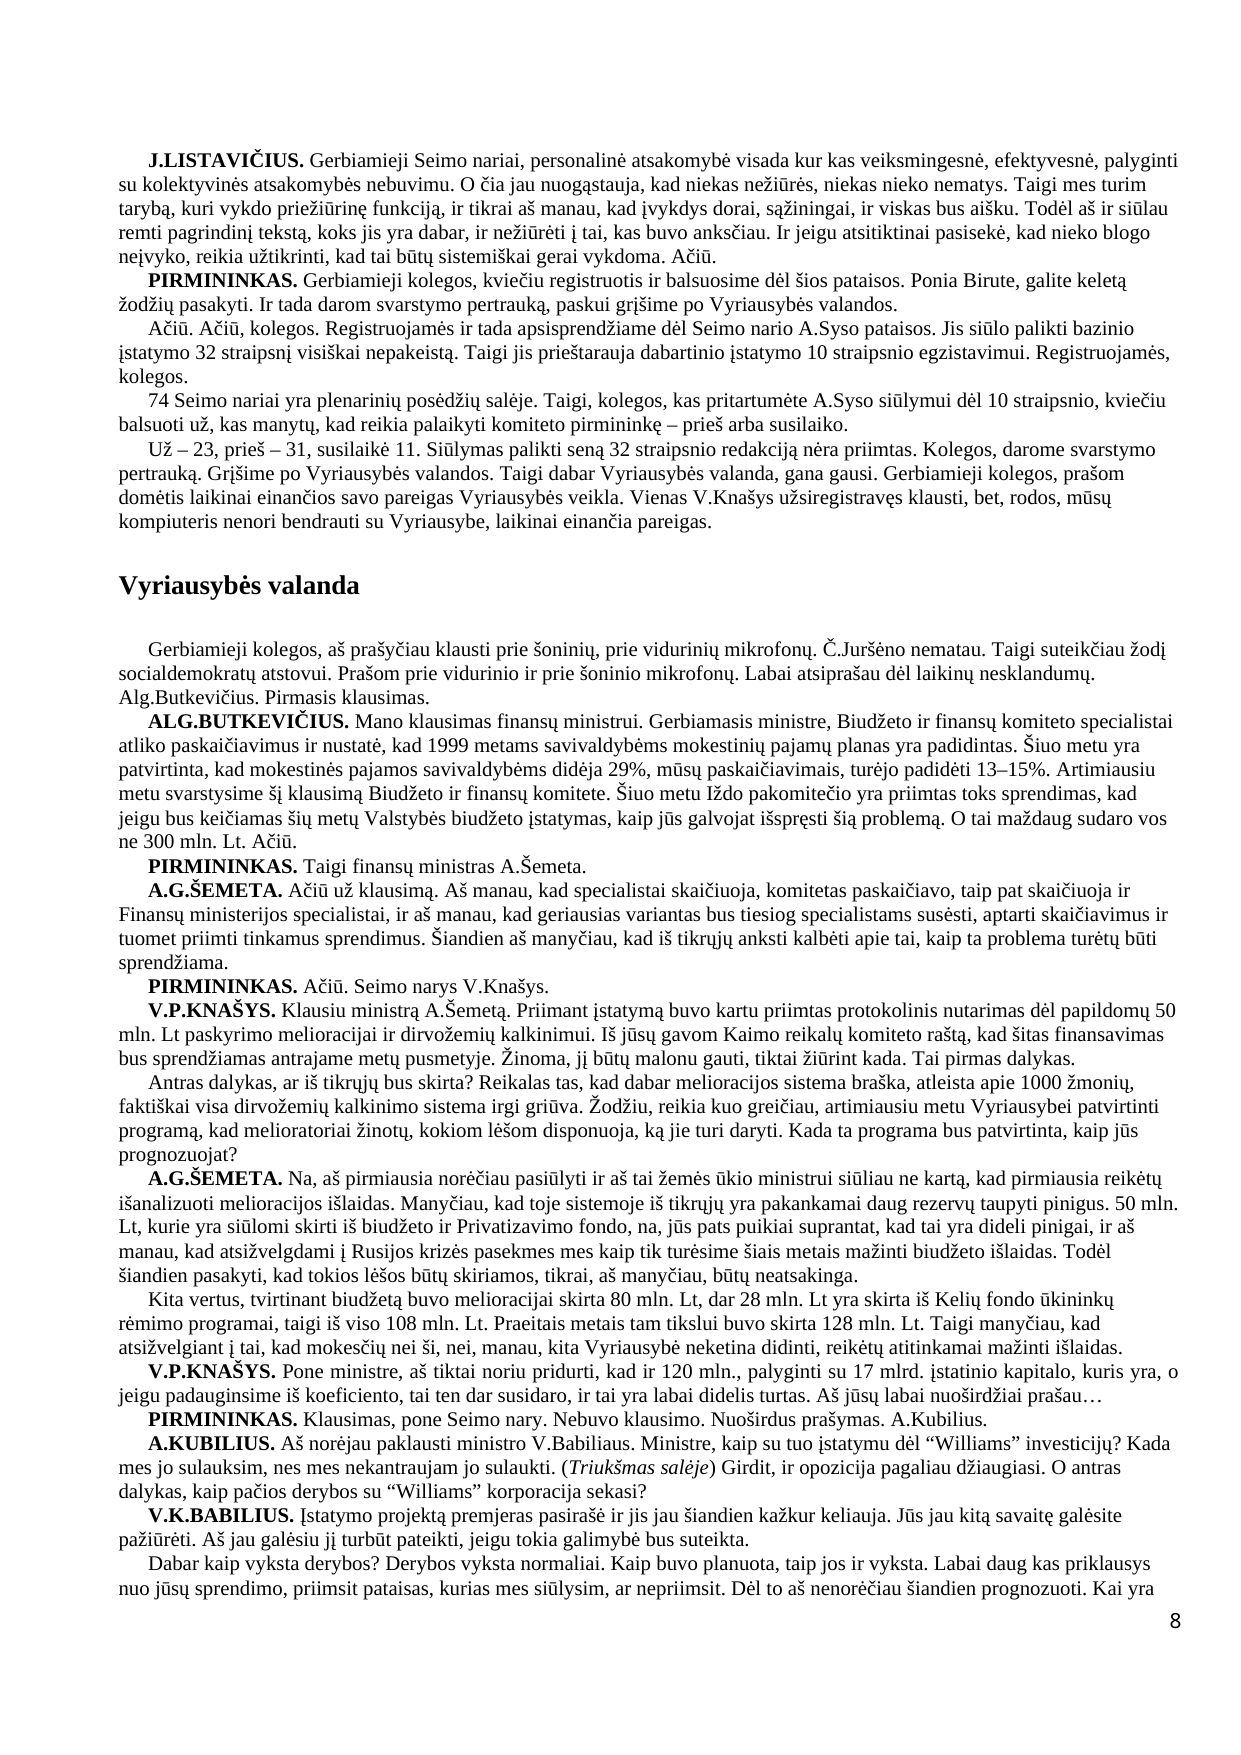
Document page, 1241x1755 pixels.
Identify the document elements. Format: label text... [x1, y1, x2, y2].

text A.G.ŠEMETA. Ačiū už klausimą. Aš manau, kad specialistai skaičiuoja, komitetas paskaičiavo, taip pat skaičiuoja ir Finansų ministerijos specialistai, ir aš manau, kad geriausias variantas bus tiesiog specialistams susėsti, aptarti skaičiavimus ir tuomet priimti tinkamus sprendimus. Šiandien aš manyčiau, kad iš tikrųjų anksti kalbėti apie tai, kaip ta problema turėtų būti sprendžiama. [118, 878, 1181, 974]
text Gerbiamieji kolegos, aš prašyčiau klausti prie šoninių, prie vidurinių mikrofonų. Č.Juršėno nematau. Taigi suteikčiau žodį socialdemokratų atstovui. Prašom prie vidurinio ir prie šoninio mikrofonų. Labai atsiprašau dėl laikinų nesklandumų. Alg.Butkevičius. Pirmasis klausimas. [118, 637, 1181, 709]
text PIRMININKAS. Taigi finansų ministras A.Šemeta. [118, 853, 1181, 878]
text Ačiū. Ačiū, kolegos. Registruojamės ir tada apsisprendžiame dėl Seimo nario A.Syso pataisos. Jis siūlo palikti bazinio įstatymo 32 straipsnį visiškai nepakeistą. Taigi jis prieštarauja dabartinio įstatymo 10 straipsnio egzistavimui. Registruojamės, kolegos. [118, 316, 1181, 388]
text Antras dalykas, ar iš tikrųjų bus skirta? Reikalas tas, kad dabar melioracijos sistema braška, atleista apie 1000 žmonių, faktiškai visa dirvožemių kalkinimo sistema irgi griūva. Žodžiu, reikia kuo greičiau, artimiausiu metu Vyriausybei patvirtinti programą, kad melioratoriai žinotų, kokiom lėšom disponuoja, ką jie turi daryti. Kada ta programa bus patvirtinta, kaip jūs prognozuojat? [118, 1070, 1181, 1166]
text PIRMININKAS. Gerbiamieji kolegos, kviečiu registruotis ir balsuosime dėl šios pataisos. Ponia Birute, galite keletą žodžių pasakyti. Ir tada darom svarstymo pertrauką, paskui grįšime po Vyriausybės valandos. [118, 268, 1181, 316]
text V.K.BABILIUS. Įstatymo projektą premjeras pasirašė ir jis jau šiandien kažkur keliauja. Jūs jau kitą savaitę galėsite pažiūrėti. Aš jau galėsiu jį turbūt pateikti, jeigu tokia galimybė bus suteikta. [118, 1503, 1181, 1551]
text V.P.KNAŠYS. Pone ministre, aš tiktai noriu pridurti, kad ir 120 mln., palyginti su 17 mlrd. įstatinio kapitalo, kuris yra, o jeigu padauginsime iš koeficiento, tai ten dar susidaro, ir tai yra labai didelis turtas. Aš jūsų labai nuoširdžiai prašau… [118, 1359, 1181, 1407]
text PIRMININKAS. Klausimas, pone Seimo nary. Nebuvo klausimo. Nuoširdus prašymas. A.Kubilius. [118, 1407, 1181, 1431]
text Kita vertus, tvirtinant biudžetą buvo melioracijai skirta 80 mln. Lt, dar 28 mln. Lt yra skirta iš Kelių fondo ūkininkų rėmimo programai, taigi iš viso 108 mln. Lt. Praeitais metais tam tikslui buvo skirta 128 mln. Lt. Taigi manyčiau, kad atsižvelgiant į tai, kad mokesčių nei ši, nei, manau, kita Vyriausybė neketina didinti, reikėtų atitinkamai mažinti išlaidas. [118, 1287, 1181, 1359]
text ALG.BUTKEVIČIUS. Mano klausimas finansų ministrui. Gerbiamasis ministre, Biudžeto ir finansų komiteto specialistai atliko paskaičiavimus ir nustatė, kad 1999 metams savivaldybėms mokestinių pajamų planas yra padidintas. Šiuo metu yra patvirtinta, kad mokestinės pajamos savivaldybėms didėja 29%, mūsų paskaičiavimais, turėjo padidėti 13–15%. Artimiausiu metu svarstysime šį klausimą Biudžeto ir finansų komitete. Šiuo metu Iždo pakomitečio yra priimtas toks sprendimas, kad jeigu bus keičiamas šių metų Valstybės biudžeto įstatymas, kaip jūs galvojat išspręsti šią problemą. O tai maždaug sudaro vos ne 300 mln. Lt. Ačiū. [118, 709, 1181, 853]
text V.P.KNAŠYS. Klausiu ministrą A.Šemetą. Priimant įstatymą buvo kartu priimtas protokolinis nutarimas dėl papildomų 50 mln. Lt paskyrimo melioracijai ir dirvožemių kalkinimui. Iš jūsų gavom Kaimo reikalų komiteto raštą, kad šitas finansavimas bus sprendžiamas antrajame metų pusmetyje. Žinoma, jį būtų malonu gauti, tiktai žiūrint kada. Tai pirmas dalykas. [118, 998, 1181, 1070]
text J.LISTAVIČIUS. Gerbiamieji Seimo nariai, personalinė atsakomybė visada kur kas veiksmingesnė, efektyvesnė, palyginti su kolektyvinės atsakomybės nebuvimu. O čia jau nuogąstauja, kad niekas nežiūrės, niekas nieko nematys. Taigi mes turim tarybą, kuri vykdo priežiūrinę funkciją, ir tikrai aš manau, kad įvykdys dorai, sąžiningai, ir viskas bus aišku. Todėl aš ir siūlau remti pagrindinį tekstą, koks jis yra dabar, ir nežiūrėti į tai, kas buvo anksčiau. Ir jeigu atsitiktinai pasisekė, kad nieko blogo neįvyko, reikia užtikrinti, kad tai būtų sistemiškai gerai vykdoma. Ačiū. [118, 148, 1181, 268]
text A.KUBILIUS. Aš norėjau paklausti ministro V.Babiliaus. Ministre, kaip su tuo įstatymu dėl “Williams” investicijų? Kada mes jo sulauksim, nes mes nekantraujam jo sulaukti. (Triukšmas salėje) Girdit, ir opozicija pagaliau džiaugiasi. O antras dalykas, kaip pačios derybos su “Williams” korporacija sekasi? [118, 1431, 1181, 1503]
text 74 Seimo nariai yra plenarinių posėdžių salėje. Taigi, kolegos, kas pritartumėte A.Syso siūlymui dėl 10 straipsnio, kviečiu balsuoti už, kas manytų, kad reikia palaikyti komiteto pirmininkę – prieš arba susilaiko. [118, 388, 1181, 436]
text Už – 23, prieš – 31, susilaikė 11. Siūlymas palikti seną 32 straipsnio redakciją nėra priimtas. Kolegos, darome svarstymo pertrauką. Grįšime po Vyriausybės valandos. Taigi dabar Vyriausybės valanda, gana gausi. Gerbiamieji kolegos, prašom domėtis laikinai einančios savo pareigas Vyriausybės veikla. Vienas V.Knašys užsiregistravęs klausti, bet, rodos, mūsų kompiuteris nenori bendrauti su Vyriausybe, laikinai einančia pareigas. [118, 436, 1181, 533]
text A.G.ŠEMETA. Na, aš pirmiausia norėčiau pasiūlyti ir aš tai žemės ūkio ministrui siūliau ne kartą, kad pirmiausia reikėtų išanalizuoti melioracijos išlaidas. Manyčiau, kad toje sistemoje iš tikrųjų yra pakankamai daug rezervų taupyti pinigus. 50 mln. Lt, kurie yra siūlomi skirti iš biudžeto ir Privatizavimo fondo, na, jūs pats puikiai suprantat, kad tai yra dideli pinigai, ir aš manau, kad atsižvelgdami į Rusijos krizės pasekmes mes kaip tik turėsime šiais metais mažinti biudžeto išlaidas. Todėl šiandien pasakyti, kad tokios lėšos būtų skiriamos, tikrai, aš manyčiau, būtų neatsakinga. [118, 1166, 1181, 1287]
text Dabar kaip vyksta derybos? Derybos vyksta normaliai. Kaip buvo planuota, taip jos ir vyksta. Labai daug kas priklausys nuo jūsų sprendimo, priimsit pataisas, kurias mes siūlysim, ar nepriimsit. Dėl to aš nenorėčiau šiandien prognozuoti. Kai yra [118, 1551, 1181, 1599]
text PIRMININKAS. Ačiū. Seimo narys V.Knašys. [118, 974, 1181, 998]
text Vyriausybės valanda [118, 569, 1181, 600]
